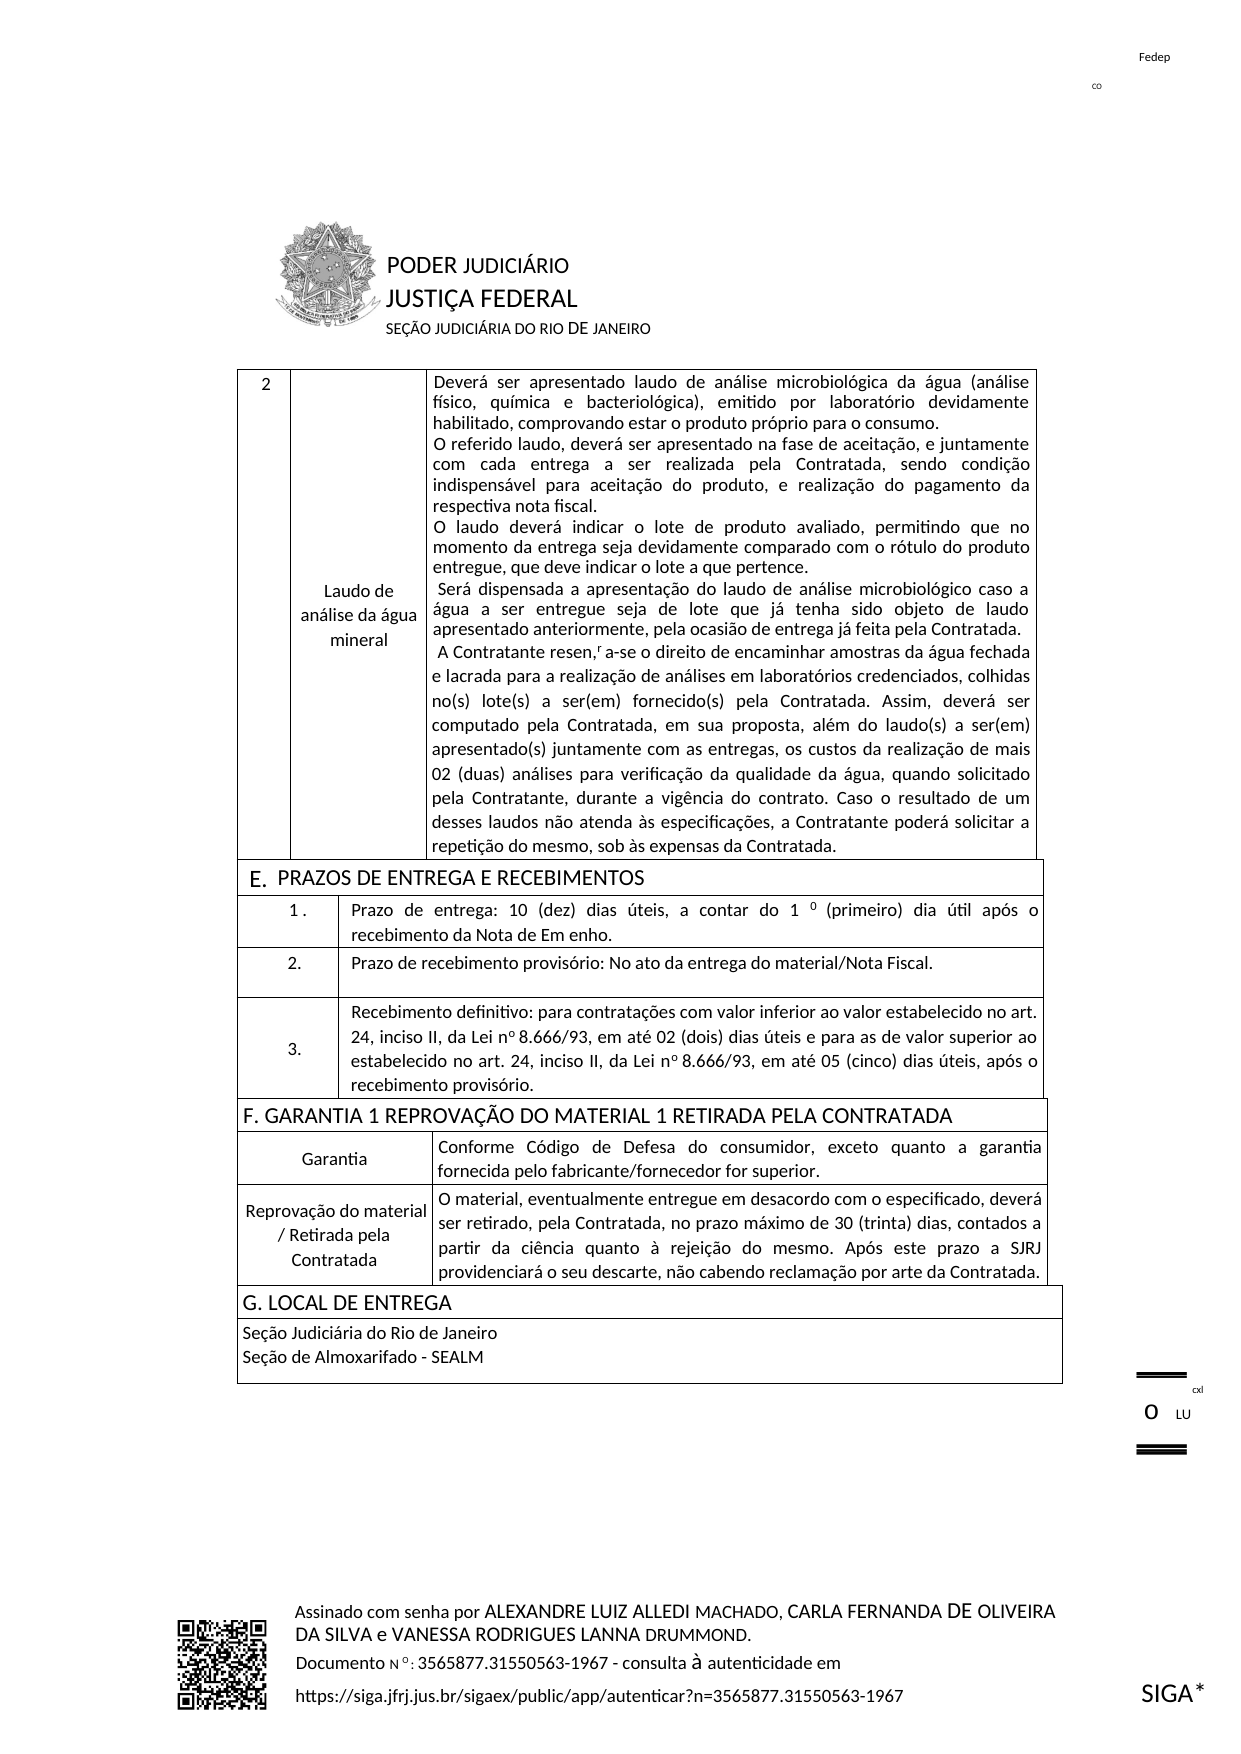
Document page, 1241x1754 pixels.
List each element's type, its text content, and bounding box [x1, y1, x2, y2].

table_cell Seção Judiciária do Rio de Janeiro Seção de Almoxarifado - SEALM [238, 1319, 1062, 1383]
table_cell 3. [273, 998, 338, 1098]
table_cell [1050, 1131, 1062, 1184]
table_cell Garantia [238, 1132, 432, 1184]
table_cell [238, 948, 272, 997]
table_cell G. LOCAL DE ENTREGA [238, 1286, 1062, 1318]
table_cell [1050, 859, 1062, 895]
table_cell Recebimento definitivo: para contratações com valor inferior ao valor estabelecido no art. 24, inciso II, da Lei no 8.666/93, em até 02 (dois) dias úteis e para as de valor superior ao estabelecido no art. 24, inciso II, da Lei no 8.666/93, em até 05 (cinco) dias úteis, após o recebimento provisório. [339, 998, 1043, 1098]
table_cell 2. [273, 948, 338, 997]
table_cell Reprovação do material / Retirada pela Contratada [238, 1185, 432, 1284]
table_cell [238, 998, 272, 1098]
table_cell [1050, 997, 1062, 1098]
table_cell [1050, 895, 1062, 947]
table_cell Prazo de recebimento provisório: No ato da entrega do material/Nota Fiscal. [339, 948, 1043, 997]
table_cell Laudo de análise da água mineral [291, 370, 426, 859]
table_cell [1050, 369, 1062, 859]
table_cell [1050, 1098, 1062, 1131]
table_cell Prazo de entrega: 10 (dez) dias úteis, a contar do 1 0 (primeiro) dia útil após o recebimento da Nota de Em enho. [339, 896, 1043, 947]
table_cell 2 [238, 370, 290, 859]
table_cell O material, eventualmente entregue em desacordo com o especificado, deverá ser retirado, pela Contratada, no prazo máximo de 30 (trinta) dias, contados a partir da ciência quanto à rejeição do mesmo. Após este prazo a SJRJ providenciará o seu descarte, não cabendo reclamação por arte da Contratada. [433, 1185, 1047, 1284]
table_cell F. GARANTIA 1 REPROVAÇÃO DO MATERIAL 1 RETIRADA PELA CONTRATADA [238, 1099, 1047, 1131]
table_cell [1050, 1184, 1062, 1284]
table_cell Deverá ser apresentado laudo de análise microbiológica da água (análise físico, química e bacteriológica), emitido por laboratório devidamente habilitado, comprovando estar o produto próprio para o consumo. O referido laudo, deverá ser apresentado na fase de aceitação, e juntamente com cada entrega a ser realizada pela Contratada, sendo condição indispensável para aceitação do produto, e realização do pagamento da respectiva nota fiscal. O laudo deverá indicar o lote de produto avaliado, permitindo que no momento da entrega seja devidamente comparado com o rótulo do produto entregue, que deve indicar o lote a que pertence. Será dispensada a apresentação do laudo de análise microbiológico caso a água a ser entregue seja de lote que já tenha sido objeto de laudo apresentado anteriormente, pela ocasião de entrega já feita pela Contratada. A Contratante resen,r a-se o direito de encaminhar amostras da água fechada e lacrada para a realização de análises em laboratórios credenciados, colhidas no(s) lote(s) a ser(em) fornecido(s) pela Contratada. Assim, deverá ser computado pela Contratada, em sua proposta, além do laudo(s) a ser(em) apresentado(s) juntamente com as entregas, os custos da realização de mais 02 (duas) análises para verificação da qualidade da água, quando solicitado pela Contratante, durante a vigência do contrato. Caso o resultado de um desses laudos não atenda às especificações, a Contratante poderá solicitar a repetição do mesmo, sob às expensas da Contratada. [427, 370, 1036, 859]
table_cell [1037, 369, 1043, 859]
table_cell 1 . [273, 896, 338, 947]
table_cell PRAZOS DE ENTREGA E RECEBIMENTOS [273, 860, 1043, 895]
table_cell Conforme Código de Defesa do consumidor, exceto quanto a garantia fornecida pelo fabricante/fornecedor for superior. [433, 1132, 1047, 1184]
table_cell [238, 896, 272, 947]
table_cell E. [238, 860, 272, 895]
table_cell [1050, 947, 1062, 997]
